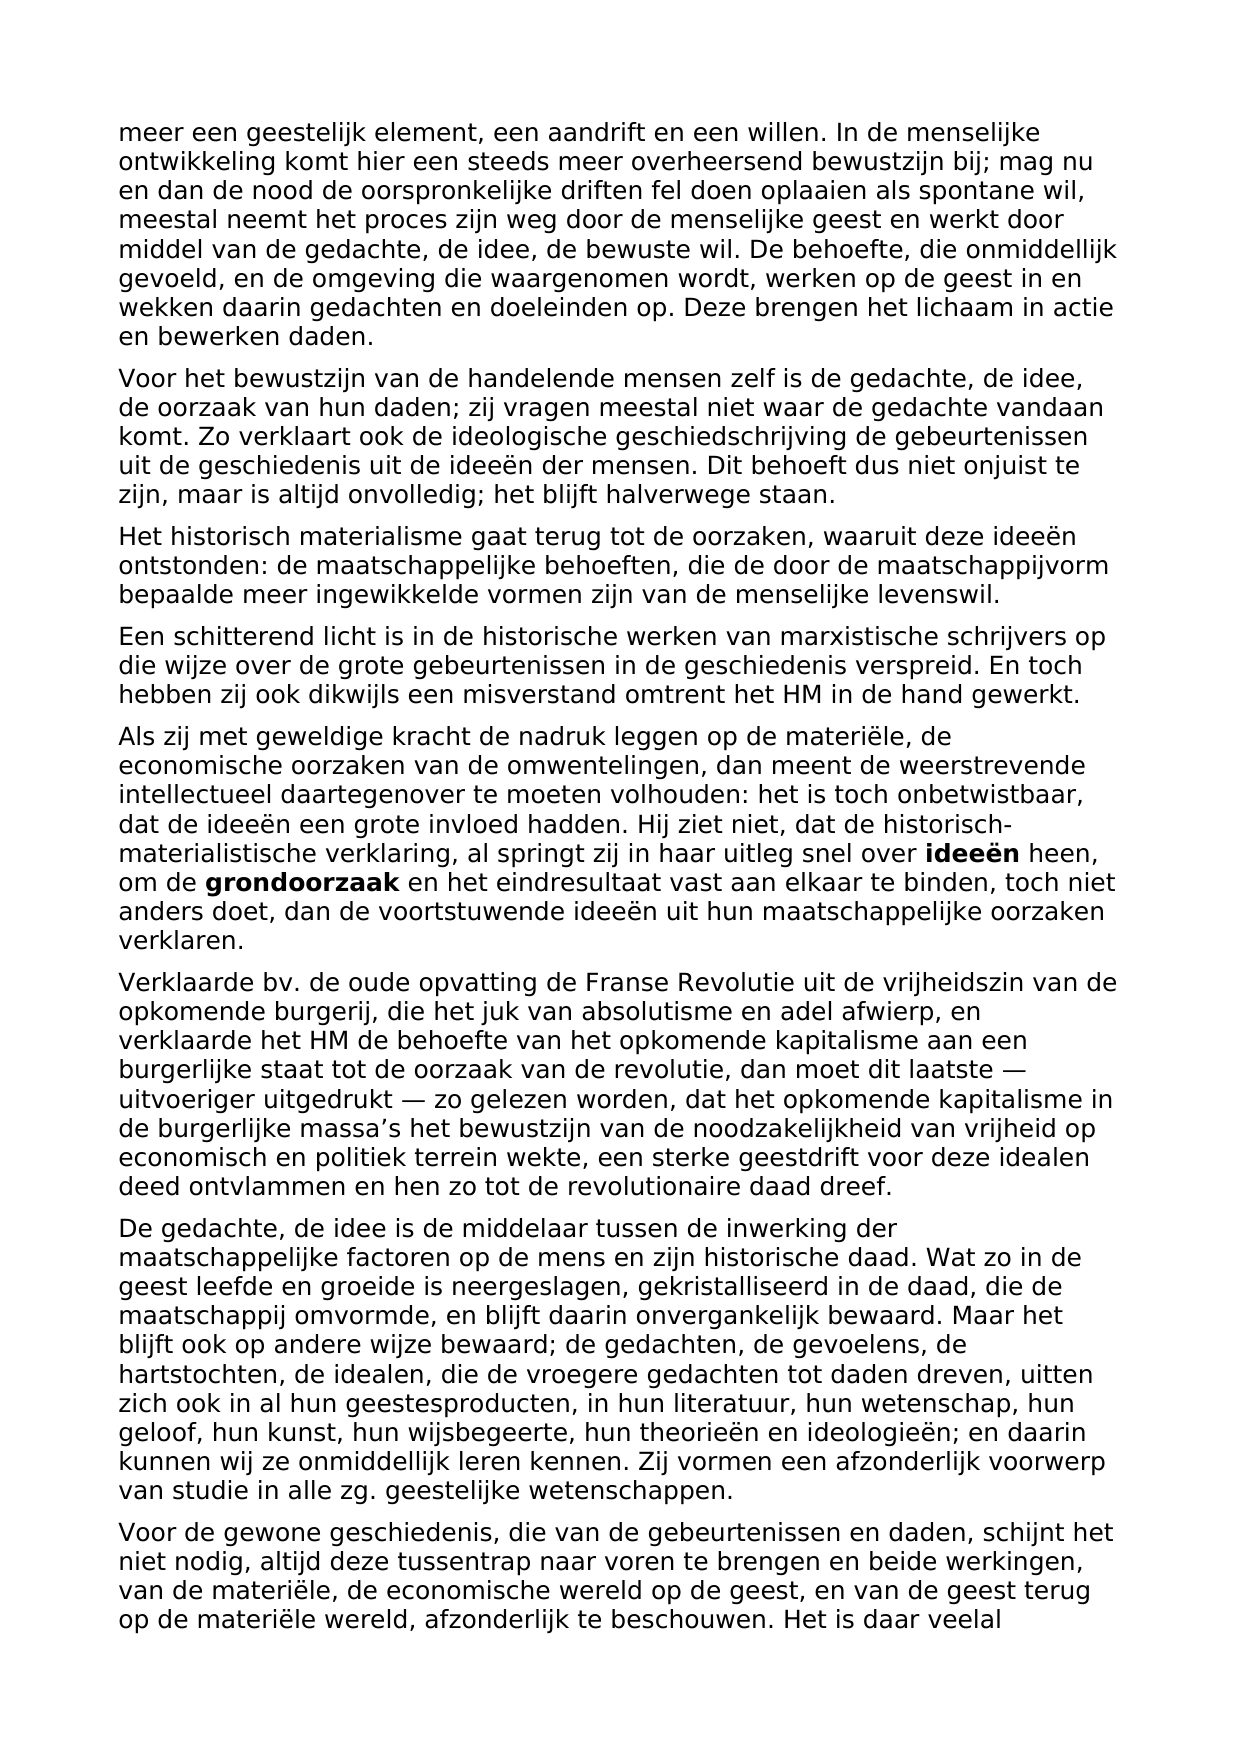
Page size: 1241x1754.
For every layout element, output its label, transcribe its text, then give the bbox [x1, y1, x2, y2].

text Het historisch materialisme gaat terug tot de oorzaken, waaruit deze ideeën ontstonden: de maatschappelijke behoeften, die de door de maatschappijvorm bepaalde meer ingewikkelde vormen zijn van de menselijke levenswil. [118, 522, 1122, 610]
text Voor de gewone geschiedenis, die van de gebeurtenissen en daden, schijnt het niet nodig, altijd deze tussentrap naar voren te brengen en beide werkingen, van de materiële, de economische wereld op de geest, en van de geest terug op de materiële wereld, afzonderlijk te beschouwen. Het is daar veelal [118, 1518, 1122, 1635]
text Voor het bewustzijn van de handelende mensen zelf is de gedachte, de idee, de oorzaak van hun daden; zij vragen meestal niet waar de gedachte vandaan komt. Zo verklaart ook de ideologische geschiedschrijving de gebeurtenissen uit de geschiedenis uit de ideeën der mensen. Dit behoeft dus niet onjuist te zijn, maar is altijd onvolledig; het blijft halverwege staan. [118, 364, 1122, 510]
text Een schitterend licht is in de historische werken van marxistische schrijvers op die wijze over de grote gebeurtenissen in de geschiedenis verspreid. En toch hebben zij ook dikwijls een misverstand omtrent het HM in de hand gewerkt. [118, 622, 1122, 710]
text Verklaarde bv. de oude opvatting de Franse Revolutie uit de vrijheidszin van de opkomende burgerij, die het juk van absolutisme en adel afwierp, en verklaarde het HM de behoefte van het opkomende kapitalisme aan een burgerlijke staat tot de oorzaak van de revolutie, dan moet dit laatste — uitvoeriger uitgedrukt — zo gelezen worden, dat het opkomende kapitalisme in de burgerlijke massa’s het bewustzijn van de noodzakelijkheid van vrijheid op economisch en politiek terrein wekte, een sterke geestdrift voor deze idealen deed ontvlammen en hen zo tot de revolutionaire daad dreef. [118, 968, 1122, 1201]
text meer een geestelijk element, een aandrift en een willen. In de menselijke ontwikkeling komt hier een steeds meer overheersend bewustzijn bij; mag nu en dan de nood de oorspronkelijke driften fel doen oplaaien als spontane wil, meestal neemt het proces zijn weg door de menselijke geest en werkt door middel van de gedachte, de idee, de bewuste wil. De behoefte, die onmiddellijk gevoeld, en de omgeving die waargenomen wordt, werken op de geest in en wekken daarin gedachten en doeleinden op. Deze brengen het lichaam in actie en bewerken daden. [118, 118, 1122, 351]
text De gedachte, de idee is de middelaar tussen de inwerking der maatschappelijke factoren op de mens en zijn historische daad. Wat zo in de geest leefde en groeide is neergeslagen, gekristalliseerd in de daad, die de maatschappij omvormde, en blijft daarin onvergankelijk bewaard. Maar het blijft ook op andere wijze bewaard; de gedachten, de gevoelens, de hartstochten, de idealen, die de vroegere gedachten tot daden dreven, uitten zich ook in al hun geestesproducten, in hun literatuur, hun wetenschap, hun geloof, hun kunst, hun wijsbegeerte, hun theorieën en ideologieën; en daarin kunnen wij ze onmiddellijk leren kennen. Zij vormen een afzonderlijk voorwerp van studie in alle zg. geestelijke wetenschappen. [118, 1214, 1122, 1506]
text Als zij met geweldige kracht de nadruk leggen op de materiële, de economische oorzaken van de omwentelingen, dan meent de weerstrevende intellectueel daartegenover te moeten volhouden: het is toch onbetwistbaar, dat de ideeën een grote invloed hadden. Hij ziet niet, dat de historisch-materialistische verklaring, al springt zij in haar uitleg snel over ideeën heen, om de grondoorzaak en het eindresultaat vast aan elkaar te binden, toch niet anders doet, dan de voortstuwende ideeën uit hun maatschappelijke oorzaken verklaren. [118, 722, 1122, 956]
